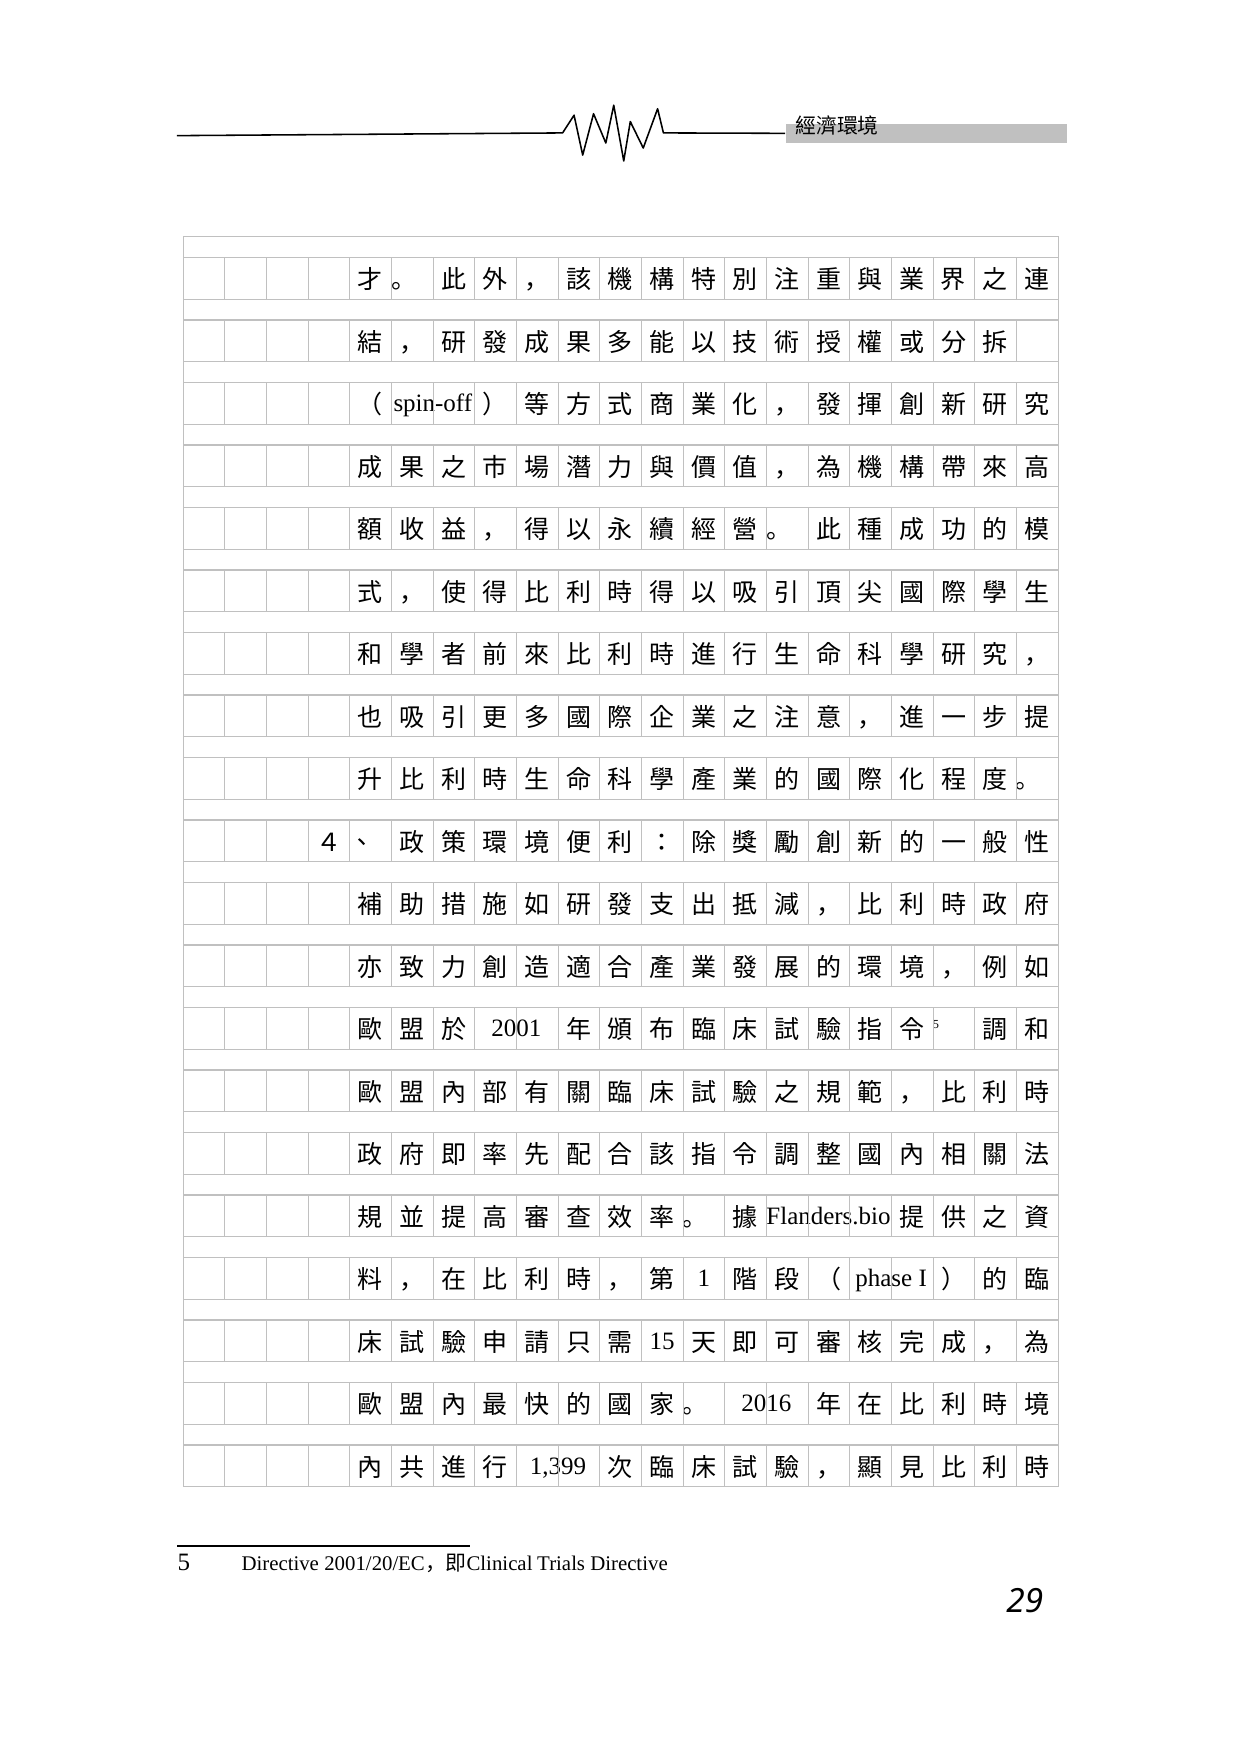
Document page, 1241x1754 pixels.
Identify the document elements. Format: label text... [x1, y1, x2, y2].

text ３、創新研發能力優秀：比利時在生命科學方面的研發創新能力強，除了優良的學術傳統外，政府與業界投入高額資本打造優良硬體環境，是一大原因。依據Flanders.bio資料，比利時在2016年投入生命科學產業研發創新活動之經費達34億歐元，較10年前增加123%；另例如比國生技製藥公司Complix及分子診斷技術公司Biocartis Group NV分別於2020年獲得法蘭德斯創新創業署120萬歐元之補助，從事對抗「嚴重特殊傳染性肺炎」（COVID-19）藥劑及高度創新之基因融合測定技術研發。此外，比國政府推動建立全區域性的研發創新網絡更是一大助力，例如「法蘭德斯生技研究院」（Vlaams Instituut voor Biotechnologie，VIB）為聯合區域內各大學生命科學部門之生命科學研究機構，藉由集中區域內研發能量，能穩定產出研究成果並加強培訓高階技術人才。此外，該機構特別注重與業界之連結，研發成果多能以技術授權或分拆（spin-off）等方式商業化，發揮創新研究成果之市場潛力與價值，為機構帶來高額收益，得以永續經營。此種成功的模式，使得比利時得以吸引頂尖國際學生和學者前來比利時進行生命科學研究，也吸引更多國際企業之注意，進一步提升比利時生命科學產業的國際化程度。 [281, 612, 1058, 632]
text ４、政策環境便利：除獎勵創新的一般性補助措施如研發支出抵減，比利時政府亦致力創造適合產業發展的環境，例如歐盟於2001年頒布臨床試驗指令調和歐盟內部有關臨床試驗之規範，比利時政府即率先配合該指令調整國內相關法規並提高審查效率。據Flanders.bio提供之資料，在比利時，第1階段（phase I）的臨床試驗申請只需15天即可審核完成，為歐盟內最快的國家。2016年在比利時境內共進行1,399次臨床試驗，顯見比利時已成為歐盟進行臨床試驗的領導者之一。 [281, 862, 1058, 882]
text ４、政策環境便利：除獎勵創新的一般性補助措施如研發支出抵減，比利時政府亦致力創造適合產業發展的環境，例如歐盟於2001年頒布臨床試驗指令調和歐盟內部有關臨床試驗之規範，比利時政府即率先配合該指令調整國內相關法規並提高審查效率。據Flanders.bio提供之資料，在比利時，第1階段（phase I）的臨床試驗申請只需15天即可審核完成，為歐盟內最快的國家。2016年在比利時境內共進行1,399次臨床試驗，顯見比利時已成為歐盟進行臨床試驗的領導者之一。 [281, 987, 1058, 1007]
text ４、政策環境便利：除獎勵創新的一般性補助措施如研發支出抵減，比利時政府亦致力創造適合產業發展的環境，例如歐盟於2001年頒布臨床試驗指令調和歐盟內部有關臨床試驗之規範，比利時政府即率先配合該指令調整國內相關法規並提高審查效率。據Flanders.bio提供之資料，在比利時，第1階段（phase I）的臨床試驗申請只需15天即可審核完成，為歐盟內最快的國家。2016年在比利時境內共進行1,399次臨床試驗，顯見比利時已成為歐盟進行臨床試驗的領導者之一。 [281, 1425, 1058, 1444]
text ３、創新研發能力優秀：比利時在生命科學方面的研發創新能力強，除了優良的學術傳統外，政府與業界投入高額資本打造優良硬體環境，是一大原因。依據Flanders.bio資料，比利時在2016年投入生命科學產業研發創新活動之經費達34億歐元，較10年前增加123%；另例如比國生技製藥公司Complix及分子診斷技術公司Biocartis Group NV分別於2020年獲得法蘭德斯創新創業署120萬歐元之補助，從事對抗「嚴重特殊傳染性肺炎」（COVID-19）藥劑及高度創新之基因融合測定技術研發。此外，比國政府推動建立全區域性的研發創新網絡更是一大助力，例如「法蘭德斯生技研究院」（Vlaams Instituut voor Biotechnologie，VIB）為聯合區域內各大學生命科學部門之生命科學研究機構，藉由集中區域內研發能量，能穩定產出研究成果並加強培訓高階技術人才。此外，該機構特別注重與業界之連結，研發成果多能以技術授權或分拆（spin-off）等方式商業化，發揮創新研究成果之市場潛力與價值，為機構帶來高額收益，得以永續經營。此種成功的模式，使得比利時得以吸引頂尖國際學生和學者前來比利時進行生命科學研究，也吸引更多國際企業之注意，進一步提升比利時生命科學產業的國際化程度。 [281, 737, 1058, 757]
text ４、政策環境便利：除獎勵創新的一般性補助措施如研發支出抵減，比利時政府亦致力創造適合產業發展的環境，例如歐盟於2001年頒布臨床試驗指令調和歐盟內部有關臨床試驗之規範，比利時政府即率先配合該指令調整國內相關法規並提高審查效率。據Flanders.bio提供之資料，在比利時，第1階段（phase I）的臨床試驗申請只需15天即可審核完成，為歐盟內最快的國家。2016年在比利時境內共進行1,399次臨床試驗，顯見比利時已成為歐盟進行臨床試驗的領導者之一。 [281, 1175, 1058, 1194]
text ４、政策環境便利：除獎勵創新的一般性補助措施如研發支出抵減，比利時政府亦致力創造適合產業發展的環境，例如歐盟於2001年頒布臨床試驗指令調和歐盟內部有關臨床試驗之規範，比利時政府即率先配合該指令調整國內相關法規並提高審查效率。據Flanders.bio提供之資料，在比利時，第1階段（phase I）的臨床試驗申請只需15天即可審核完成，為歐盟內最快的國家。2016年在比利時境內共進行1,399次臨床試驗，顯見比利時已成為歐盟進行臨床試驗的領導者之一。 [281, 1237, 1058, 1257]
text ３、創新研發能力優秀：比利時在生命科學方面的研發創新能力強，除了優良的學術傳統外，政府與業界投入高額資本打造優良硬體環境，是一大原因。依據Flanders.bio資料，比利時在2016年投入生命科學產業研發創新活動之經費達34億歐元，較10年前增加123%；另例如比國生技製藥公司Complix及分子診斷技術公司Biocartis Group NV分別於2020年獲得法蘭德斯創新創業署120萬歐元之補助，從事對抗「嚴重特殊傳染性肺炎」（COVID-19）藥劑及高度創新之基因融合測定技術研發。此外，比國政府推動建立全區域性的研發創新網絡更是一大助力，例如「法蘭德斯生技研究院」（Vlaams Instituut voor Biotechnologie，VIB）為聯合區域內各大學生命科學部門之生命科學研究機構，藉由集中區域內研發能量，能穩定產出研究成果並加強培訓高階技術人才。此外，該機構特別注重與業界之連結，研發成果多能以技術授權或分拆（spin-off）等方式商業化，發揮創新研究成果之市場潛力與價值，為機構帶來高額收益，得以永續經營。此種成功的模式，使得比利時得以吸引頂尖國際學生和學者前來比利時進行生命科學研究，也吸引更多國際企業之注意，進一步提升比利時生命科學產業的國際化程度。 [281, 487, 1058, 507]
text ３、創新研發能力優秀：比利時在生命科學方面的研發創新能力強，除了優良的學術傳統外，政府與業界投入高額資本打造優良硬體環境，是一大原因。依據Flanders.bio資料，比利時在2016年投入生命科學產業研發創新活動之經費達34億歐元，較10年前增加123%；另例如比國生技製藥公司Complix及分子診斷技術公司Biocartis Group NV分別於2020年獲得法蘭德斯創新創業署120萬歐元之補助，從事對抗「嚴重特殊傳染性肺炎」（COVID-19）藥劑及高度創新之基因融合測定技術研發。此外，比國政府推動建立全區域性的研發創新網絡更是一大助力，例如「法蘭德斯生技研究院」（Vlaams Instituut voor Biotechnologie，VIB）為聯合區域內各大學生命科學部門之生命科學研究機構，藉由集中區域內研發能量，能穩定產出研究成果並加強培訓高階技術人才。此外，該機構特別注重與業界之連結，研發成果多能以技術授權或分拆（spin-off）等方式商業化，發揮創新研究成果之市場潛力與價值，為機構帶來高額收益，得以永續經營。此種成功的模式，使得比利時得以吸引頂尖國際學生和學者前來比利時進行生命科學研究，也吸引更多國際企業之注意，進一步提升比利時生命科學產業的國際化程度。 [281, 425, 1058, 444]
text ４、政策環境便利：除獎勵創新的一般性補助措施如研發支出抵減，比利時政府亦致力創造適合產業發展的環境，例如歐盟於2001年頒布臨床試驗指令調和歐盟內部有關臨床試驗之規範，比利時政府即率先配合該指令調整國內相關法規並提高審查效率。據Flanders.bio提供之資料，在比利時，第1階段（phase I）的臨床試驗申請只需15天即可審核完成，為歐盟內最快的國家。2016年在比利時境內共進行1,399次臨床試驗，顯見比利時已成為歐盟進行臨床試驗的領導者之一。 [281, 1050, 1058, 1069]
text ４、政策環境便利：除獎勵創新的一般性補助措施如研發支出抵減，比利時政府亦致力創造適合產業發展的環境，例如歐盟於2001年頒布臨床試驗指令調和歐盟內部有關臨床試驗之規範，比利時政府即率先配合該指令調整國內相關法規並提高審查效率。據Flanders.bio提供之資料，在比利時，第1階段（phase I）的臨床試驗申請只需15天即可審核完成，為歐盟內最快的國家。2016年在比利時境內共進行1,399次臨床試驗，顯見比利時已成為歐盟進行臨床試驗的領導者之一。 [281, 1300, 1058, 1319]
text Directive 2001/20/EC，即Clinical Trials Directive [177, 1547, 1063, 1577]
text ３、創新研發能力優秀：比利時在生命科學方面的研發創新能力強，除了優良的學術傳統外，政府與業界投入高額資本打造優良硬體環境，是一大原因。依據Flanders.bio資料，比利時在2016年投入生命科學產業研發創新活動之經費達34億歐元，較10年前增加123%；另例如比國生技製藥公司Complix及分子診斷技術公司Biocartis Group NV分別於2020年獲得法蘭德斯創新創業署120萬歐元之補助，從事對抗「嚴重特殊傳染性肺炎」（COVID-19）藥劑及高度創新之基因融合測定技術研發。此外，比國政府推動建立全區域性的研發創新網絡更是一大助力，例如「法蘭德斯生技研究院」（Vlaams Instituut voor Biotechnologie，VIB）為聯合區域內各大學生命科學部門之生命科學研究機構，藉由集中區域內研發能量，能穩定產出研究成果並加強培訓高階技術人才。此外，該機構特別注重與業界之連結，研發成果多能以技術授權或分拆（spin-off）等方式商業化，發揮創新研究成果之市場潛力與價值，為機構帶來高額收益，得以永續經營。此種成功的模式，使得比利時得以吸引頂尖國際學生和學者前來比利時進行生命科學研究，也吸引更多國際企業之注意，進一步提升比利時生命科學產業的國際化程度。 [281, 675, 1058, 694]
text ３、創新研發能力優秀：比利時在生命科學方面的研發創新能力強，除了優良的學術傳統外，政府與業界投入高額資本打造優良硬體環境，是一大原因。依據Flanders.bio資料，比利時在2016年投入生命科學產業研發創新活動之經費達34億歐元，較10年前增加123%；另例如比國生技製藥公司Complix及分子診斷技術公司Biocartis Group NV分別於2020年獲得法蘭德斯創新創業署120萬歐元之補助，從事對抗「嚴重特殊傳染性肺炎」（COVID-19）藥劑及高度創新之基因融合測定技術研發。此外，比國政府推動建立全區域性的研發創新網絡更是一大助力，例如「法蘭德斯生技研究院」（Vlaams Instituut voor Biotechnologie，VIB）為聯合區域內各大學生命科學部門之生命科學研究機構，藉由集中區域內研發能量，能穩定產出研究成果並加強培訓高階技術人才。此外，該機構特別注重與業界之連結，研發成果多能以技術授權或分拆（spin-off）等方式商業化，發揮創新研究成果之市場潛力與價值，為機構帶來高額收益，得以永續經營。此種成功的模式，使得比利時得以吸引頂尖國際學生和學者前來比利時進行生命科學研究，也吸引更多國際企業之注意，進一步提升比利時生命科學產業的國際化程度。 [281, 362, 1058, 382]
text ４、政策環境便利：除獎勵創新的一般性補助措施如研發支出抵減，比利時政府亦致力創造適合產業發展的環境，例如歐盟於2001年頒布臨床試驗指令調和歐盟內部有關臨床試驗之規範，比利時政府即率先配合該指令調整國內相關法規並提高審查效率。據Flanders.bio提供之資料，在比利時，第1階段（phase I）的臨床試驗申請只需15天即可審核完成，為歐盟內最快的國家。2016年在比利時境內共進行1,399次臨床試驗，顯見比利時已成為歐盟進行臨床試驗的領導者之一。 [281, 800, 1058, 819]
text ３、創新研發能力優秀：比利時在生命科學方面的研發創新能力強，除了優良的學術傳統外，政府與業界投入高額資本打造優良硬體環境，是一大原因。依據Flanders.bio資料，比利時在2016年投入生命科學產業研發創新活動之經費達34億歐元，較10年前增加123%；另例如比國生技製藥公司Complix及分子診斷技術公司Biocartis Group NV分別於2020年獲得法蘭德斯創新創業署120萬歐元之補助，從事對抗「嚴重特殊傳染性肺炎」（COVID-19）藥劑及高度創新之基因融合測定技術研發。此外，比國政府推動建立全區域性的研發創新網絡更是一大助力，例如「法蘭德斯生技研究院」（Vlaams Instituut voor Biotechnologie，VIB）為聯合區域內各大學生命科學部門之生命科學研究機構，藉由集中區域內研發能量，能穩定產出研究成果並加強培訓高階技術人才。此外，該機構特別注重與業界之連結，研發成果多能以技術授權或分拆（spin-off）等方式商業化，發揮創新研究成果之市場潛力與價值，為機構帶來高額收益，得以永續經營。此種成功的模式，使得比利時得以吸引頂尖國際學生和學者前來比利時進行生命科學研究，也吸引更多國際企業之注意，進一步提升比利時生命科學產業的國際化程度。 [281, 550, 1058, 569]
text ３、創新研發能力優秀：比利時在生命科學方面的研發創新能力強，除了優良的學術傳統外，政府與業界投入高額資本打造優良硬體環境，是一大原因。依據Flanders.bio資料，比利時在2016年投入生命科學產業研發創新活動之經費達34億歐元，較10年前增加123%；另例如比國生技製藥公司Complix及分子診斷技術公司Biocartis Group NV分別於2020年獲得法蘭德斯創新創業署120萬歐元之補助，從事對抗「嚴重特殊傳染性肺炎」（COVID-19）藥劑及高度創新之基因融合測定技術研發。此外，比國政府推動建立全區域性的研發創新網絡更是一大助力，例如「法蘭德斯生技研究院」（Vlaams Instituut voor Biotechnologie，VIB）為聯合區域內各大學生命科學部門之生命科學研究機構，藉由集中區域內研發能量，能穩定產出研究成果並加強培訓高階技術人才。此外，該機構特別注重與業界之連結，研發成果多能以技術授權或分拆（spin-off）等方式商業化，發揮創新研究成果之市場潛力與價值，為機構帶來高額收益，得以永續經營。此種成功的模式，使得比利時得以吸引頂尖國際學生和學者前來比利時進行生命科學研究，也吸引更多國際企業之注意，進一步提升比利時生命科學產業的國際化程度。 [281, 237, 1058, 257]
text ４、政策環境便利：除獎勵創新的一般性補助措施如研發支出抵減，比利時政府亦致力創造適合產業發展的環境，例如歐盟於2001年頒布臨床試驗指令調和歐盟內部有關臨床試驗之規範，比利時政府即率先配合該指令調整國內相關法規並提高審查效率。據Flanders.bio提供之資料，在比利時，第1階段（phase I）的臨床試驗申請只需15天即可審核完成，為歐盟內最快的國家。2016年在比利時境內共進行1,399次臨床試驗，顯見比利時已成為歐盟進行臨床試驗的領導者之一。 [281, 1112, 1058, 1132]
text ４、政策環境便利：除獎勵創新的一般性補助措施如研發支出抵減，比利時政府亦致力創造適合產業發展的環境，例如歐盟於2001年頒布臨床試驗指令調和歐盟內部有關臨床試驗之規範，比利時政府即率先配合該指令調整國內相關法規並提高審查效率。據Flanders.bio提供之資料，在比利時，第1階段（phase I）的臨床試驗申請只需15天即可審核完成，為歐盟內最快的國家。2016年在比利時境內共進行1,399次臨床試驗，顯見比利時已成為歐盟進行臨床試驗的領導者之一。 [281, 925, 1058, 944]
text ４、政策環境便利：除獎勵創新的一般性補助措施如研發支出抵減，比利時政府亦致力創造適合產業發展的環境，例如歐盟於2001年頒布臨床試驗指令調和歐盟內部有關臨床試驗之規範，比利時政府即率先配合該指令調整國內相關法規並提高審查效率。據Flanders.bio提供之資料，在比利時，第1階段（phase I）的臨床試驗申請只需15天即可審核完成，為歐盟內最快的國家。2016年在比利時境內共進行1,399次臨床試驗，顯見比利時已成為歐盟進行臨床試驗的領導者之一。 [281, 1362, 1058, 1382]
text ３、創新研發能力優秀：比利時在生命科學方面的研發創新能力強，除了優良的學術傳統外，政府與業界投入高額資本打造優良硬體環境，是一大原因。依據Flanders.bio資料，比利時在2016年投入生命科學產業研發創新活動之經費達34億歐元，較10年前增加123%；另例如比國生技製藥公司Complix及分子診斷技術公司Biocartis Group NV分別於2020年獲得法蘭德斯創新創業署120萬歐元之補助，從事對抗「嚴重特殊傳染性肺炎」（COVID-19）藥劑及高度創新之基因融合測定技術研發。此外，比國政府推動建立全區域性的研發創新網絡更是一大助力，例如「法蘭德斯生技研究院」（Vlaams Instituut voor Biotechnologie，VIB）為聯合區域內各大學生命科學部門之生命科學研究機構，藉由集中區域內研發能量，能穩定產出研究成果並加強培訓高階技術人才。此外，該機構特別注重與業界之連結，研發成果多能以技術授權或分拆（spin-off）等方式商業化，發揮創新研究成果之市場潛力與價值，為機構帶來高額收益，得以永續經營。此種成功的模式，使得比利時得以吸引頂尖國際學生和學者前來比利時進行生命科學研究，也吸引更多國際企業之注意，進一步提升比利時生命科學產業的國際化程度。 [281, 300, 1058, 319]
